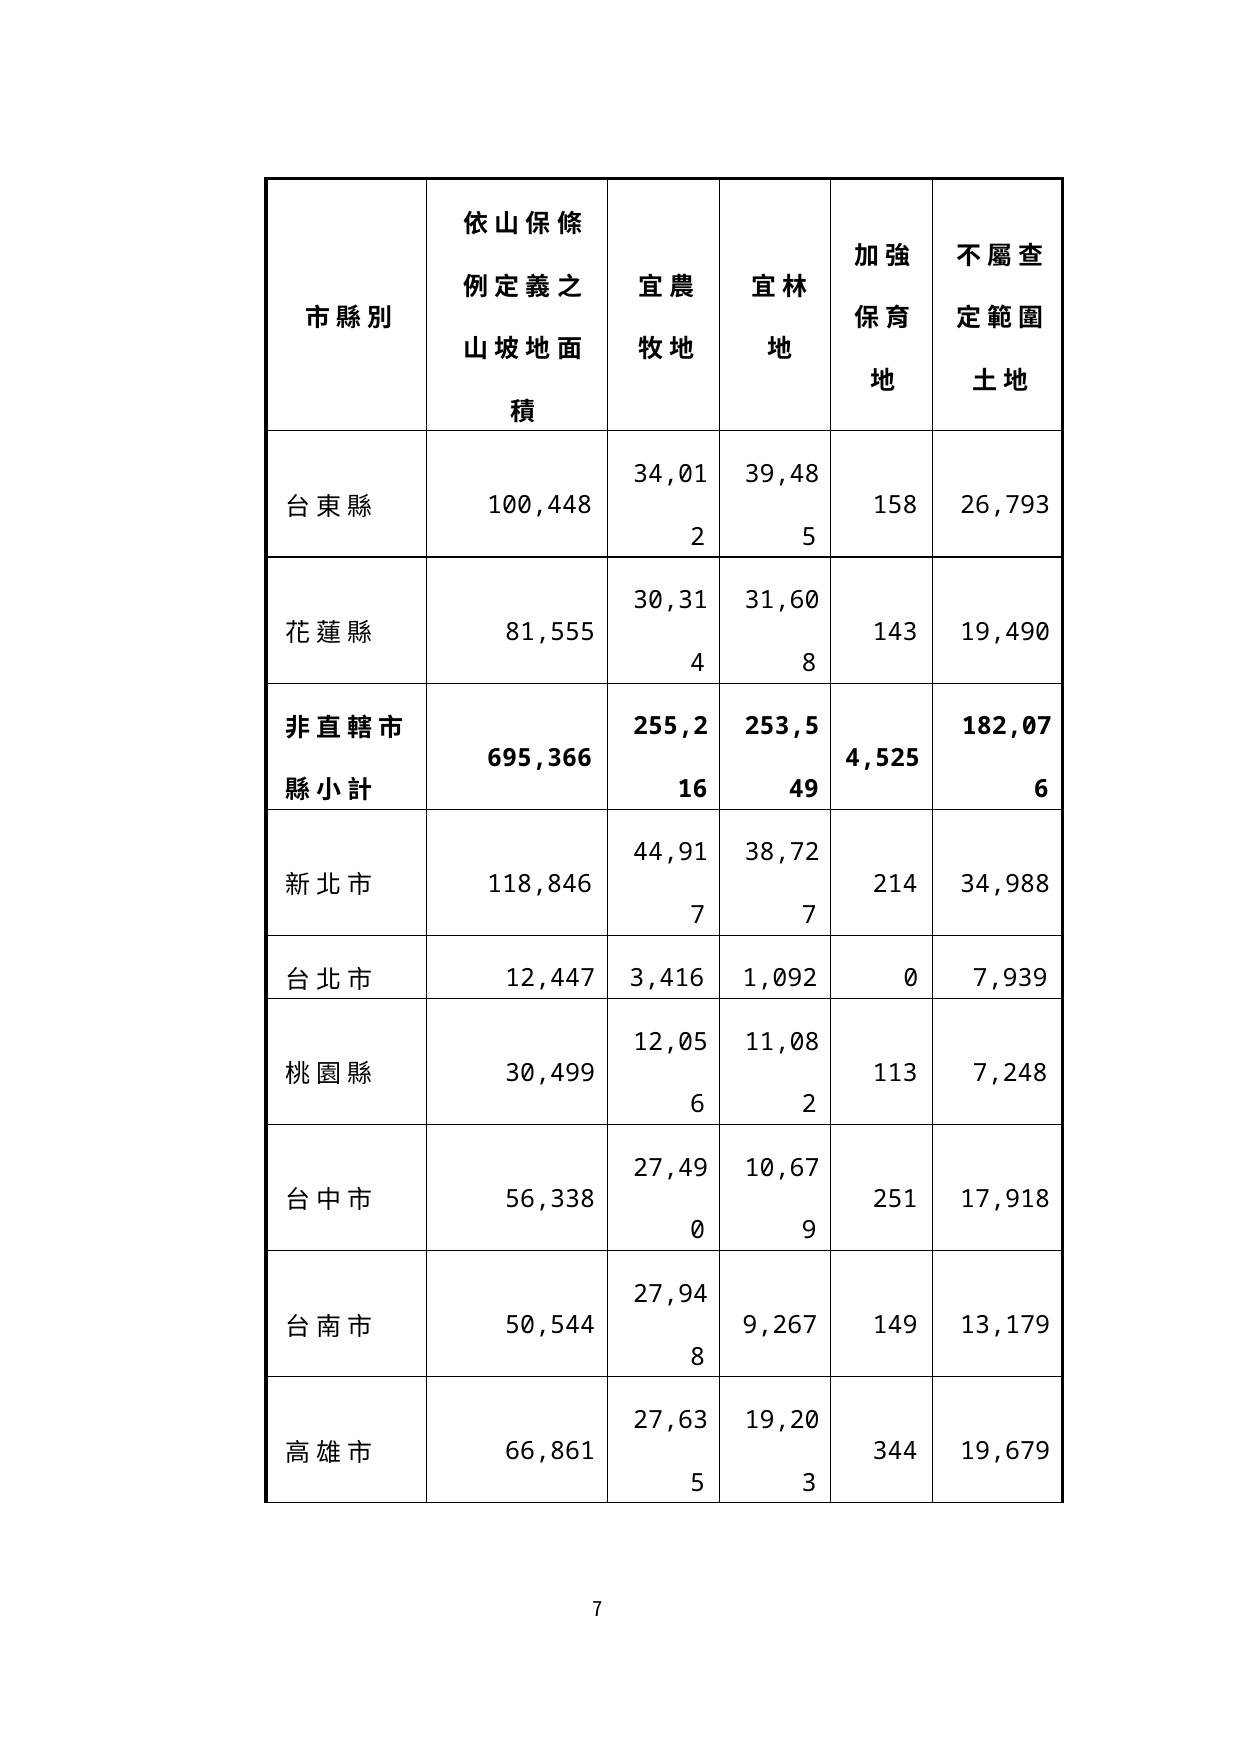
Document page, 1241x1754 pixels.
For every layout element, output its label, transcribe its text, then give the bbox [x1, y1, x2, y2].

table_cell 4,525 [831, 684, 932, 808]
table_cell 台北市 [268, 936, 426, 998]
table_cell 台南市 [268, 1251, 426, 1376]
table_cell 251 [831, 1125, 932, 1250]
table_cell 0 [831, 936, 932, 998]
table_cell 7,939 [933, 936, 1061, 998]
table_cell 26,793 [933, 431, 1061, 556]
table_cell 344 [831, 1377, 932, 1502]
table_cell 台中市 [268, 1125, 426, 1250]
table_cell 非直轄市縣小計 [268, 684, 426, 808]
table_cell 19,490 [933, 558, 1061, 682]
table_cell 13,179 [933, 1251, 1061, 1376]
table_cell 56,338 [427, 1125, 607, 1250]
table_cell 台東縣 [268, 431, 426, 556]
table_cell 高雄市 [268, 1377, 426, 1502]
table_cell 新北市 [268, 810, 426, 934]
table_cell 27,635 [608, 1377, 719, 1502]
table_cell 27,948 [608, 1251, 719, 1376]
table_cell 143 [831, 558, 932, 682]
table_cell 9,267 [720, 1251, 830, 1376]
table_cell 12,447 [427, 936, 607, 998]
table_cell 花蓮縣 [268, 558, 426, 682]
table_cell 1,092 [720, 936, 830, 998]
table_header 加強保育地 [831, 180, 932, 430]
table_cell 7,248 [933, 999, 1061, 1124]
table_cell 30,499 [427, 999, 607, 1124]
table_cell 81,555 [427, 558, 607, 682]
table_header 宜林地 [720, 180, 830, 430]
table_cell 19,679 [933, 1377, 1061, 1502]
table_header 不屬查定範圍土地 [933, 180, 1061, 430]
table_cell 17,918 [933, 1125, 1061, 1250]
table_cell 桃園縣 [268, 999, 426, 1124]
table_cell 255,216 [608, 684, 719, 808]
table_cell 31,608 [720, 558, 830, 682]
table_header 依山保條例定義之山坡地面積 [427, 180, 607, 430]
table_cell 182,076 [933, 684, 1061, 808]
table_cell 695,366 [427, 684, 607, 808]
table_cell 149 [831, 1251, 932, 1376]
table_cell 100,448 [427, 431, 607, 556]
table_cell 30,314 [608, 558, 719, 682]
table_cell 3,416 [608, 936, 719, 998]
table_cell 66,861 [427, 1377, 607, 1502]
table_cell 214 [831, 810, 932, 934]
table_cell 38,727 [720, 810, 830, 934]
table_cell 113 [831, 999, 932, 1124]
table_cell 10,679 [720, 1125, 830, 1250]
table_header 宜農牧地 [608, 180, 719, 430]
table_cell 34,012 [608, 431, 719, 556]
table_cell 253,549 [720, 684, 830, 808]
table_cell 44,917 [608, 810, 719, 934]
table_cell 118,846 [427, 810, 607, 934]
table_cell 39,485 [720, 431, 830, 556]
table_cell 34,988 [933, 810, 1061, 934]
table_header 市縣別 [268, 180, 426, 430]
table_cell 27,490 [608, 1125, 719, 1250]
table_cell 19,203 [720, 1377, 830, 1502]
table_cell 12,056 [608, 999, 719, 1124]
table_cell 158 [831, 431, 932, 556]
table_cell 11,082 [720, 999, 830, 1124]
table_cell 50,544 [427, 1251, 607, 1376]
